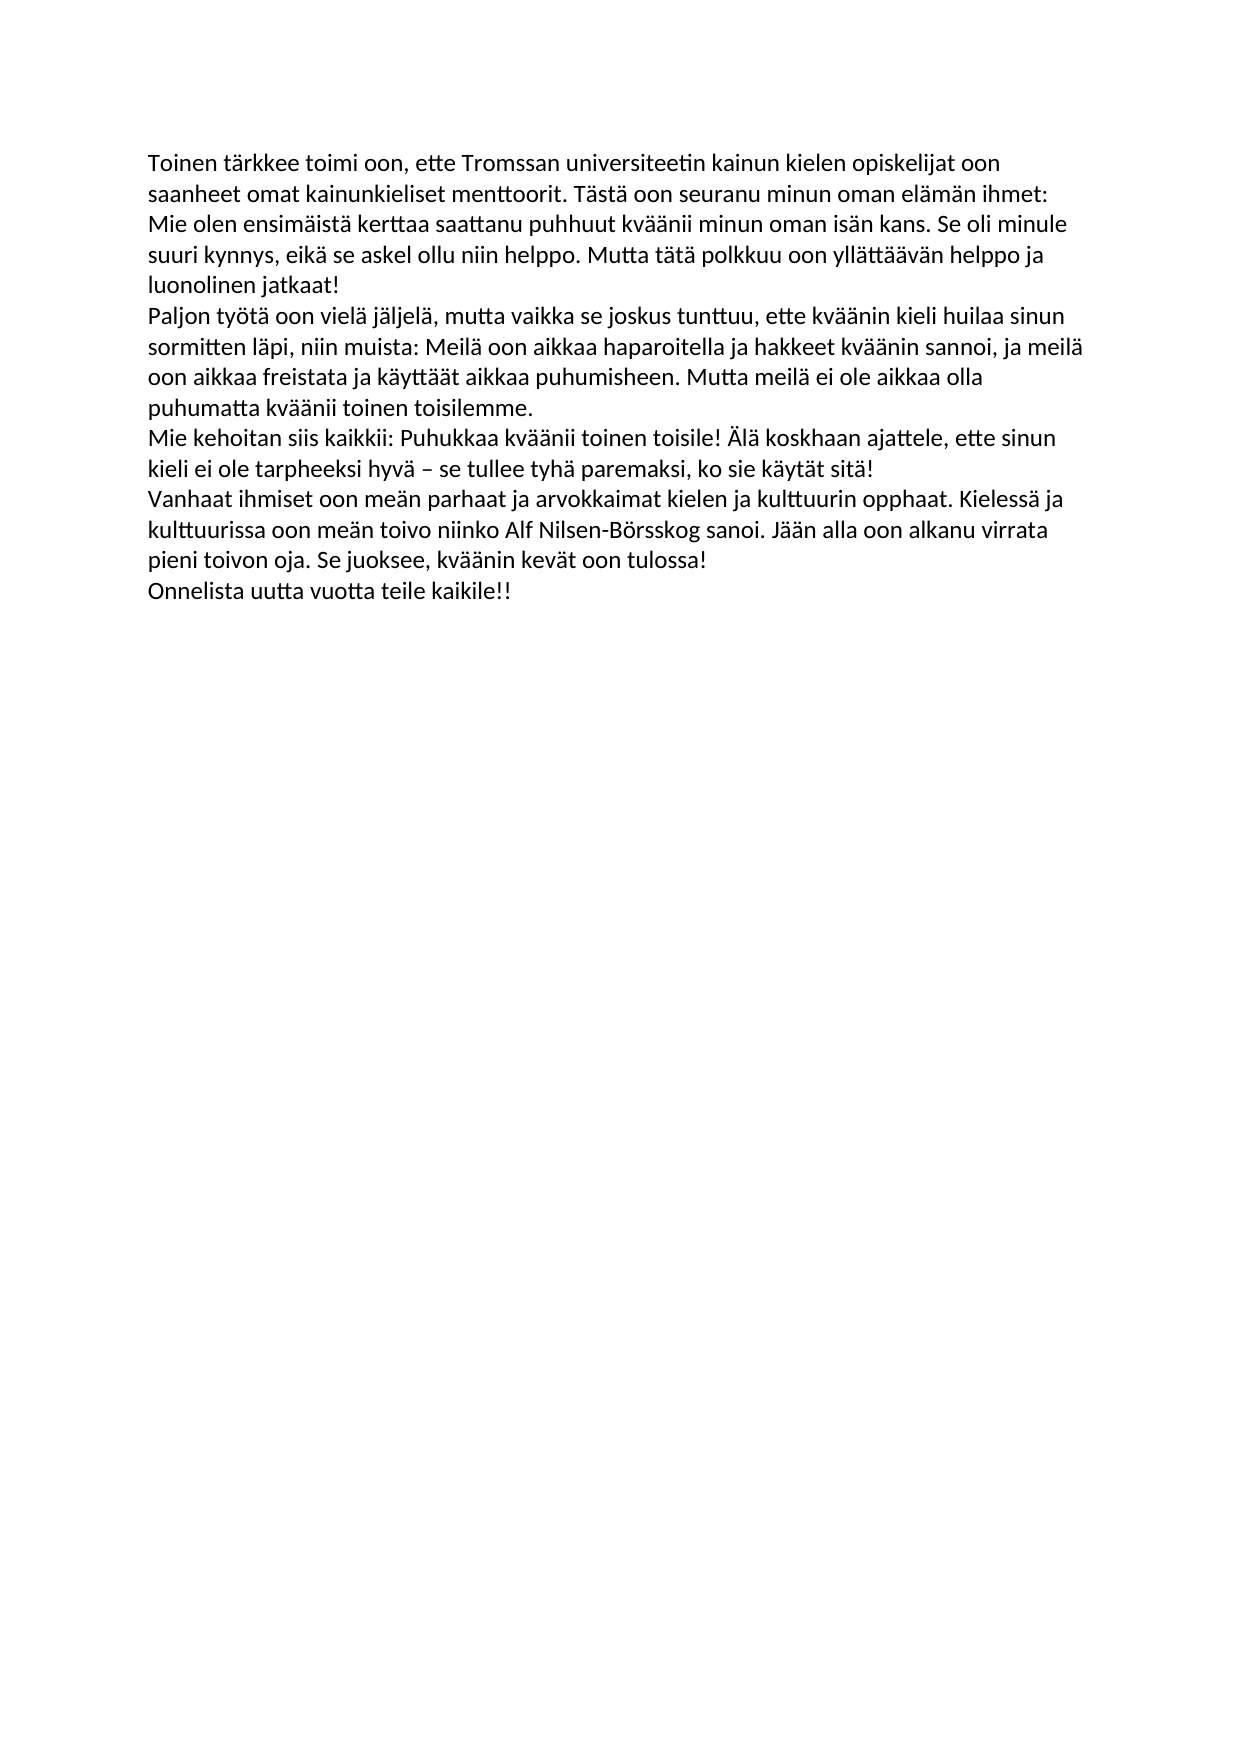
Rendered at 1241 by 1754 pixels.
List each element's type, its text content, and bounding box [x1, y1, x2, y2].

text Mie kehoitan siis kaikkii: Puhukkaa kväänii toinen toisile! Älä koskhaan ajattele, ette sinun kieli ei ole tarpheeksi hyvä – se tullee tyhä paremaksi, ko sie käytät sitä! [148, 422, 1093, 483]
text Toinen tärkkee toimi oon, ette Tromssan universiteetin kainun kielen opiskelijat oon saanheet omat kainunkieliset menttoorit. Tästä oon seuranu minun oman elämän ihmet: Mie olen ensimäistä kerttaa saattanu puhhuut kväänii minun oman isän kans. Se oli minule suuri kynnys, eikä se askel ollu niin helppo. Mutta tätä polkkuu oon yllättäävän helppo ja luonolinen jatkaat! [148, 148, 1093, 300]
text Onnelista uutta vuotta teile kaikile!! [148, 575, 1093, 605]
text Vanhaat ihmiset oon meän parhaat ja arvokkaimat kielen ja kulttuurin opphaat. Kielessä ja kulttuurissa oon meän toivo niinko Alf Nilsen-Börsskog sanoi. Jään alla oon alkanu virrata pieni toivon oja. Se juoksee, kväänin kevät oon tulossa! [148, 483, 1093, 575]
text Paljon työtä oon vielä jäljelä, mutta vaikka se joskus tunttuu, ette kväänin kieli huilaa sinun sormitten läpi, niin muista: Meilä oon aikkaa haparoitella ja hakkeet kväänin sannoi, ja meilä oon aikkaa freistata ja käyttäät aikkaa puhumisheen. Mutta meilä ei ole aikkaa olla puhumatta kväänii toinen toisilemme. [148, 300, 1093, 422]
